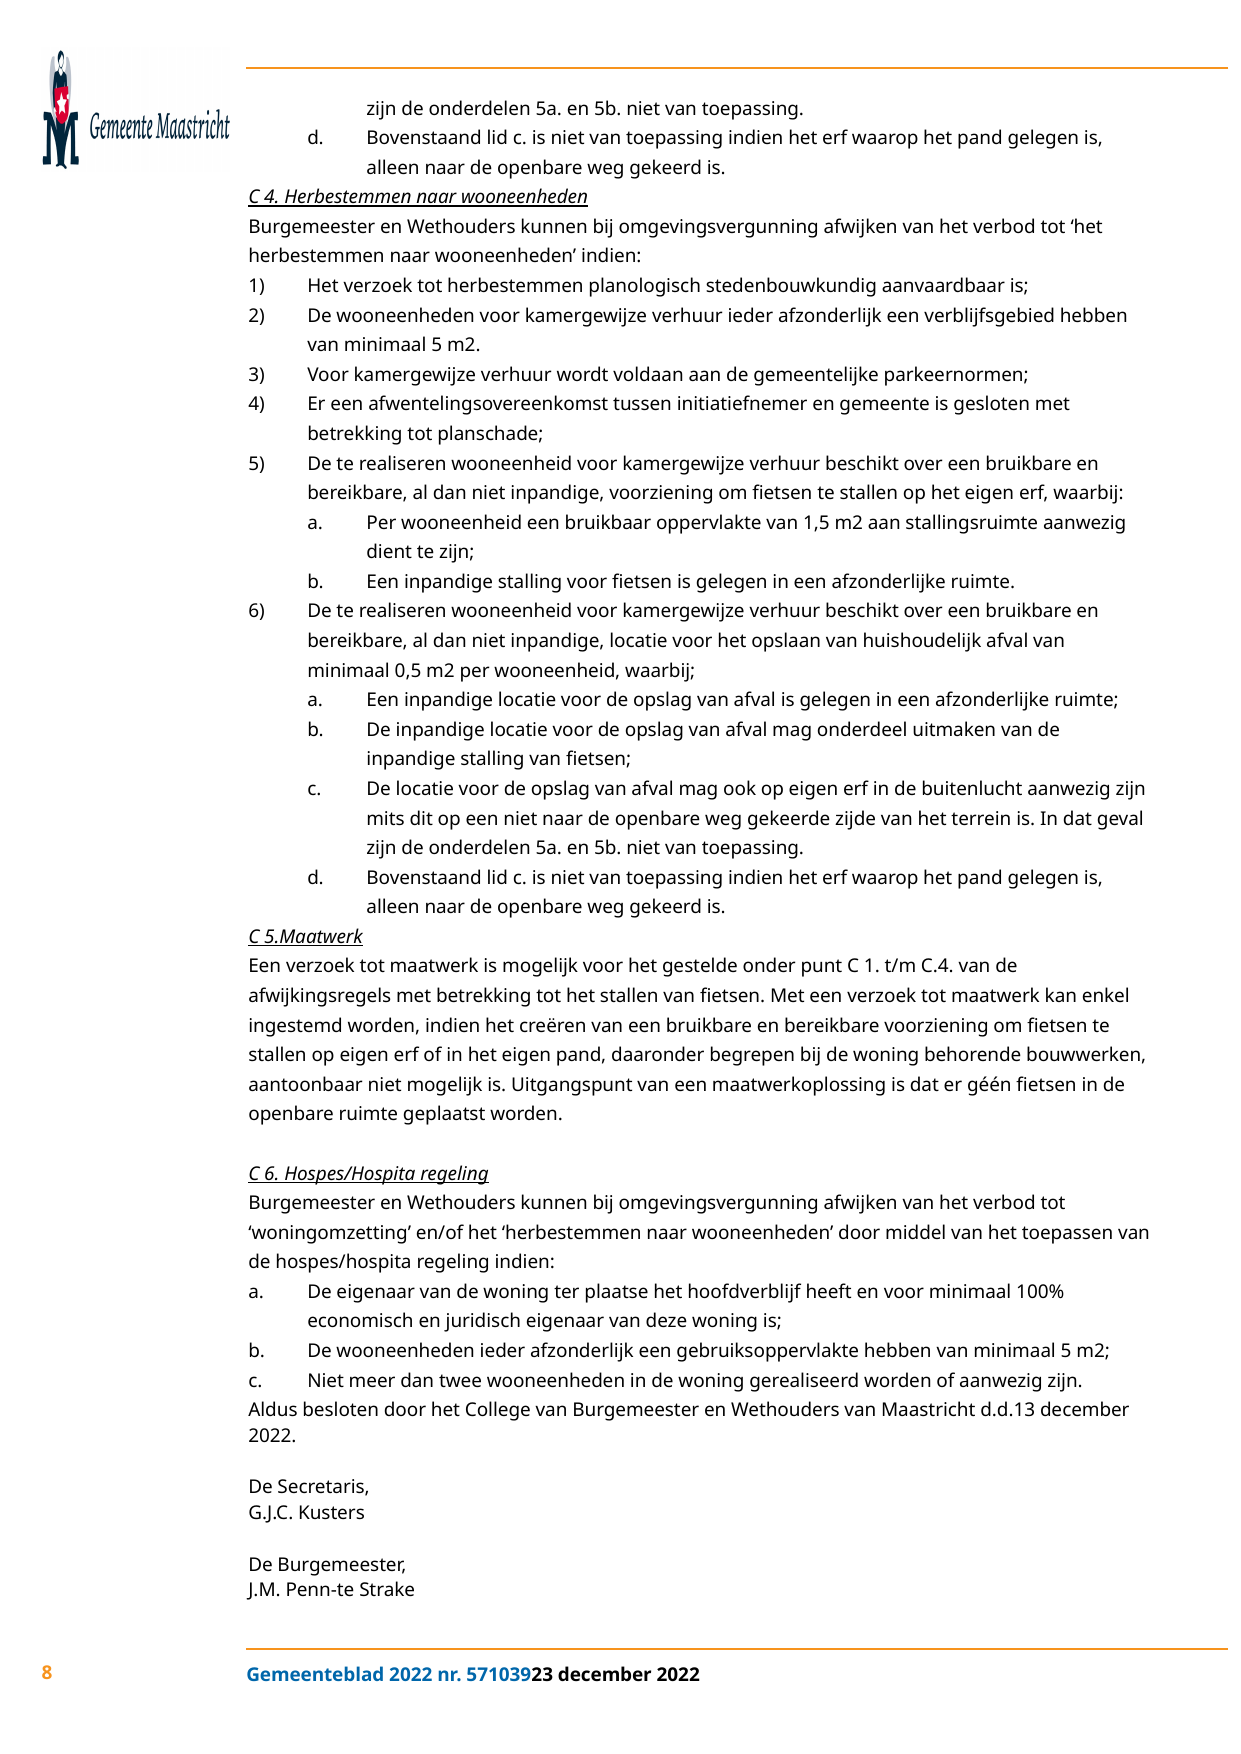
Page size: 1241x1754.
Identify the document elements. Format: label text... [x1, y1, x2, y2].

text Burgemeester en Wethouders kunnen bij omgevingsvergunning afwijken van het verbod tot ‘het herbestemmen naar wooneenheden’ indien: [248, 213, 1152, 268]
list Een inpandige stalling voor fietsen is gelegen in een afzonderlijke ruimte. [307, 568, 1152, 594]
list De eigenaar van de woning ter plaatse het hoofdverblijf heeft en voor minimaal 100% economisch en juridisch eigenaar van deze woning is; [248, 1278, 1152, 1333]
list zijn de onderdelen 5a. en 5b. niet van toepassing. [307, 95, 1152, 121]
text Burgemeester en Wethouders kunnen bij omgevingsvergunning afwijken van het verbod tot ‘woningomzetting’ en/of het ‘herbestemmen naar wooneenheden’ door middel van het toepassen van de hospes/hospita regeling indien: [248, 1189, 1152, 1274]
list Voor kamergewijze verhuur wordt voldaan aan de gemeentelijke parkeernormen; [248, 361, 1152, 387]
list De wooneenheden ieder afzonderlijk een gebruiksoppervlakte hebben van minimaal 5 m2; [248, 1337, 1152, 1363]
text Een verzoek tot maatwerk is mogelijk voor het gestelde onder punt C 1. t/m C.4. van de afwijkingsregels met betrekking tot het stallen van fietsen. Met een verzoek tot maatwerk kan enkel ingestemd worden, indien het creëren van een bruikbare en bereikbare voorziening om fietsen te stallen op eigen erf of in het eigen pand, daaronder begrepen bij de woning behorende bouwwerken, aantoonbaar niet mogelijk is. Uitgangspunt van een maatwerkoplossing is dat er géén fietsen in de openbare ruimte geplaatst worden. [248, 953, 1152, 1126]
text C 5.Maatwerk [248, 923, 1152, 949]
list Bovenstaand lid c. is niet van toepassing indien het erf waarop het pand gelegen is, alleen naar de openbare weg gekeerd is. [307, 124, 1152, 180]
list Een inpandige locatie voor de opslag van afval is gelegen in een afzonderlijke ruimte; [307, 686, 1152, 712]
text C 6. Hospes/Hospita regeling [248, 1160, 1152, 1186]
text De Burgemeester, [248, 1551, 1152, 1577]
picture [41, 47, 231, 172]
list Per wooneenheid een bruikbaar oppervlakte van 1,5 m2 aan stallingsruimte aanwezig dient te zijn; [307, 509, 1152, 564]
list De inpandige locatie voor de opslag van afval mag onderdeel uitmaken van de inpandige stalling van fietsen; [307, 716, 1152, 771]
list De locatie voor de opslag van afval mag ook op eigen erf in de buitenlucht aanwezig zijn mits dit op een niet naar de openbare weg gekeerde zijde van het terrein is. In dat geval zijn de onderdelen 5a. en 5b. niet van toepassing. [307, 775, 1152, 860]
list De te realiseren wooneenheid voor kamergewijze verhuur beschikt over een bruikbare en bereikbare, al dan niet inpandige, locatie voor het opslaan van huishoudelijk afval van minimaal 0,5 m2 per wooneenheid, waarbij; [248, 598, 1152, 683]
list Er een afwentelingsovereenkomst tussen initiatiefnemer en gemeente is gesloten met betrekking tot planschade; [248, 391, 1152, 446]
text J.M. Penn-te Strake [248, 1577, 1152, 1602]
text C 4. Herbestemmen naar wooneenheden [248, 183, 1152, 209]
list Bovenstaand lid c. is niet van toepassing indien het erf waarop het pand gelegen is, alleen naar de openbare weg gekeerd is. [307, 864, 1152, 919]
list Het verzoek tot herbestemmen planologisch stedenbouwkundig aanvaardbaar is; [248, 272, 1152, 298]
text De Secretaris, [248, 1474, 1152, 1499]
text Aldus besloten door het College van Burgemeester en Wethouders van Maastricht d.d.13 december 2022. [248, 1396, 1152, 1448]
list Niet meer dan twee wooneenheden in de woning gerealiseerd worden of aanwezig zijn. [248, 1367, 1152, 1393]
text G.J.C. Kusters [248, 1499, 1152, 1525]
list De wooneenheden voor kamergewijze verhuur ieder afzonderlijk een verblijfsgebied hebben van minimaal 5 m2. [248, 302, 1152, 357]
list De te realiseren wooneenheid voor kamergewijze verhuur beschikt over een bruikbare en bereikbare, al dan niet inpandige, voorziening om fietsen te stallen op het eigen erf, waarbij: [248, 450, 1152, 505]
